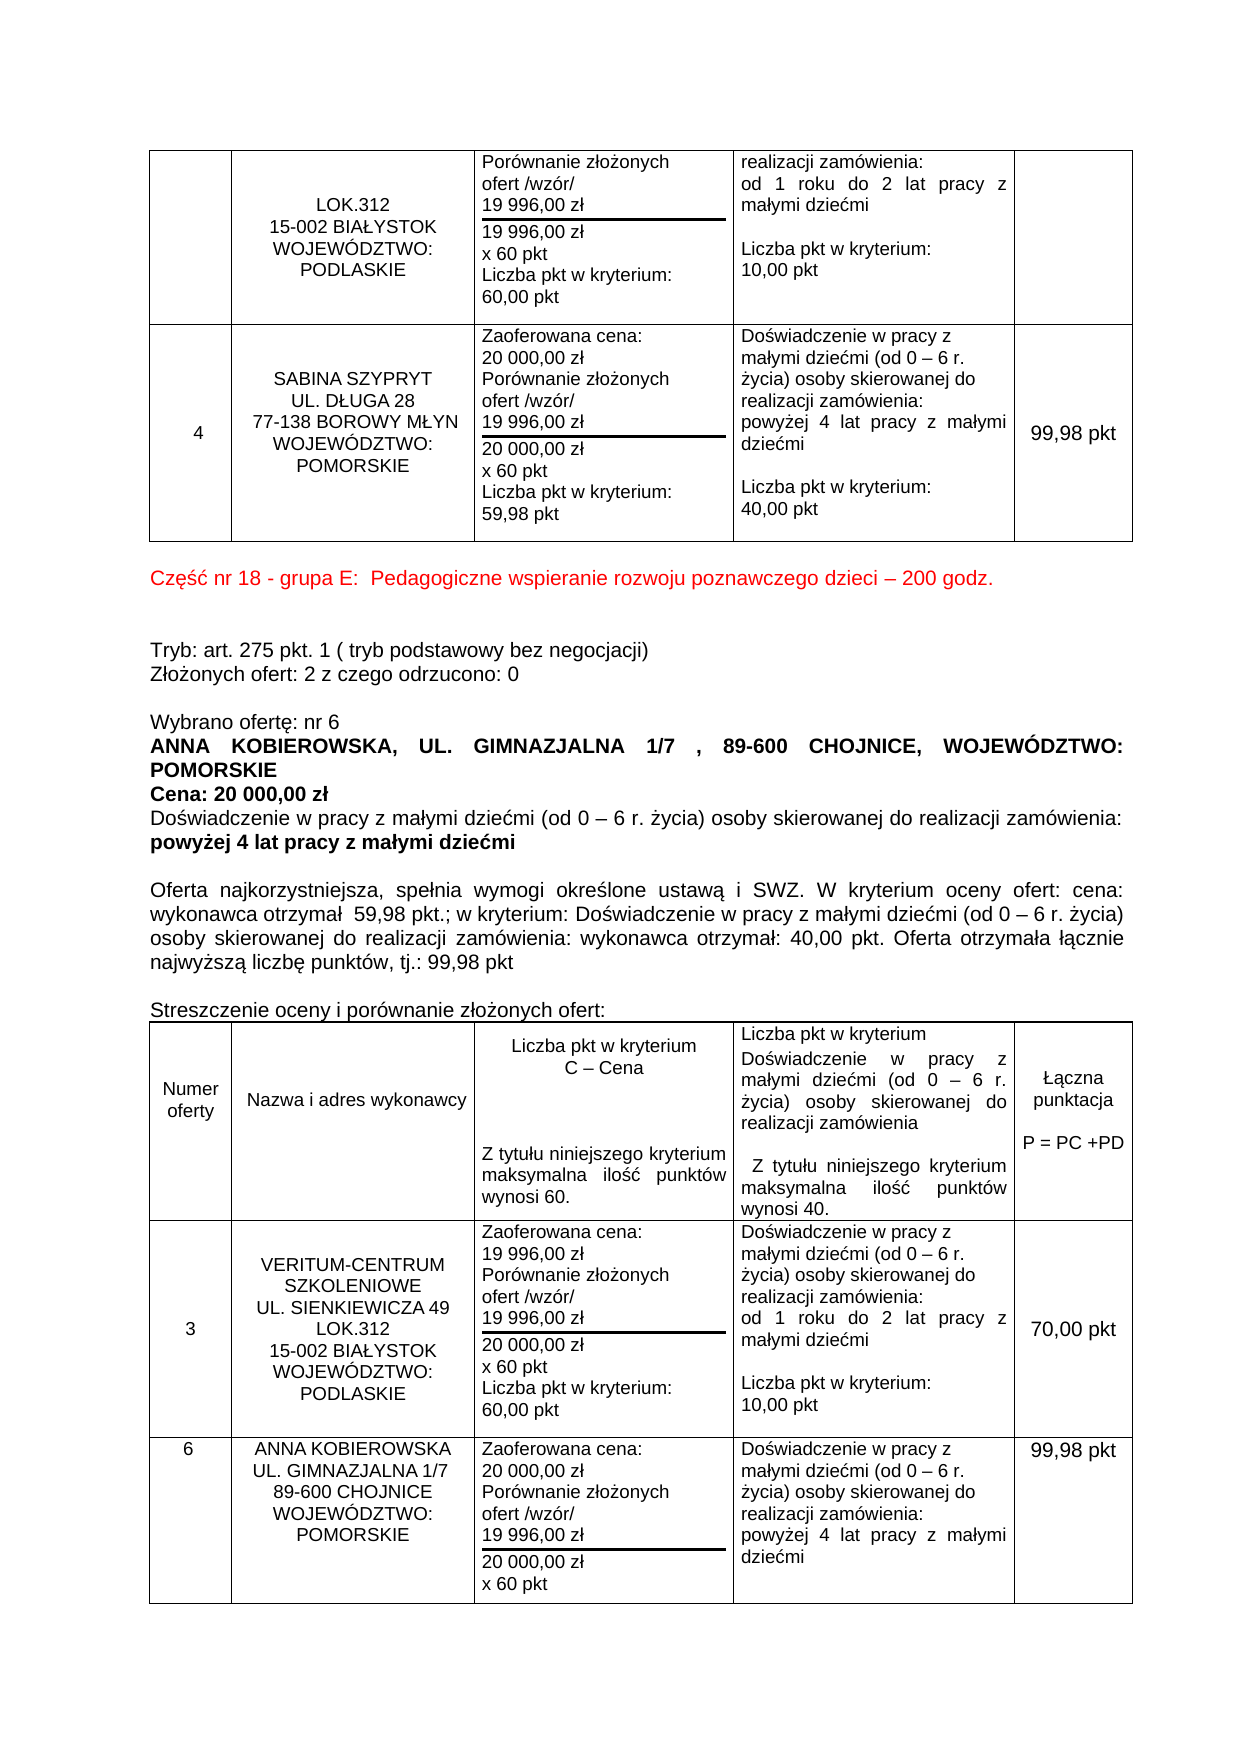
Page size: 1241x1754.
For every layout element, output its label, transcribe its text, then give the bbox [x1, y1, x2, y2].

table_header Liczba pkt w kryterium Doświadczenie w pracy z małymi dziećmi (od 0 – 6 r. życia) osoby skierowanej do realizacji zamówienia Z tytułu niniejszego kryterium maksymalna ilość punktów wynosi 40. [734, 1023, 1014, 1220]
text ANNA KOBIEROWSKA, UL. GIMNAZJALNA 1/7 , 89-600 CHOJNICE, WOJEWÓDZTWO: POMORSKIE [150, 734, 1124, 782]
table_cell 3 [150, 1221, 231, 1437]
table_cell 6 [150, 1438, 231, 1603]
text Oferta najkorzystniejsza, spełnia wymogi określone ustawą i SWZ. W kryterium oceny ofert: cena: wykonawca otrzymał 59,98 pkt.; w kryterium: Doświadczenie w pracy z małymi dziećmi (od 0 – 6 r. życia) osoby skierowanej do realizacji zamówienia: wykonawca otrzymał: 40,00 pkt. Oferta otrzymała łącznie najwyższą liczbę punktów, tj.: 99,98 pkt [150, 878, 1124, 973]
text Cena: 20 000,00 zł [150, 782, 1124, 806]
table_cell ANNA KOBIEROWSKA UL. GIMNAZJALNA 1/7 89-600 CHOJNICE WOJEWÓDZTWO: POMORSKIE [232, 1438, 474, 1603]
table_cell Zaoferowana cena: 19 996,00 zł Porównanie złożonych ofert /wzór/ 19 996,00 zł 20 000,00 zł x 60 pkt Liczba pkt w kryterium: 60,00 pkt [475, 1221, 733, 1437]
table_cell Doświadczenie w pracy z małymi dziećmi (od 0 – 6 r. życia) osoby skierowanej do realizacji zamówienia: od 1 roku do 2 lat pracy z małymi dziećmi Liczba pkt w kryterium: 10,00 pkt [734, 1221, 1014, 1437]
table_cell LOK.312 15-002 BIAŁYSTOK WOJEWÓDZTWO: PODLASKIE [232, 151, 474, 324]
table_cell VERITUM-CENTRUM SZKOLENIOWE UL. SIENKIEWICZA 49 LOK.312 15-002 BIAŁYSTOK WOJEWÓDZTWO: PODLASKIE [232, 1221, 474, 1437]
table_cell [1015, 151, 1132, 324]
table_header Numer oferty [150, 1023, 231, 1220]
text Część nr 18 - grupa E: Pedagogiczne wspieranie rozwoju poznawczego dzieci – 200 godz. [150, 566, 1122, 590]
table_cell [150, 151, 231, 324]
table_cell Zaoferowana cena: 20 000,00 zł Porównanie złożonych ofert /wzór/ 19 996,00 zł 20 000,00 zł x 60 pkt Liczba pkt w kryterium: 59,98 pkt [475, 325, 733, 541]
table_cell 99,98 pkt [1015, 325, 1132, 541]
table_header Liczba pkt w kryterium C – Cena Z tytułu niniejszego kryterium maksymalna ilość punktów wynosi 60. [475, 1023, 733, 1220]
table_cell 70,00 pkt [1015, 1221, 1132, 1437]
table_cell Porównanie złożonych ofert /wzór/ 19 996,00 zł 19 996,00 zł x 60 pkt Liczba pkt w kryterium: 60,00 pkt [475, 151, 733, 324]
table_header Nazwa i adres wykonawcy [232, 1023, 474, 1220]
text Tryb: art. 275 pkt. 1 ( tryb podstawowy bez negocjacji) [150, 638, 1157, 662]
table_header Łączna punktacja P = PC +PD [1015, 1023, 1132, 1220]
table_cell Doświadczenie w pracy z małymi dziećmi (od 0 – 6 r. życia) osoby skierowanej do realizacji zamówienia: powyżej 4 lat pracy z małymi dziećmi [734, 1438, 1014, 1603]
text Streszczenie oceny i porównanie złożonych ofert: [150, 997, 1122, 1021]
text Wybrano ofertę: nr 6 [150, 710, 1124, 734]
table_cell Doświadczenie w pracy z małymi dziećmi (od 0 – 6 r. życia) osoby skierowanej do realizacji zamówienia: powyżej 4 lat pracy z małymi dziećmi Liczba pkt w kryterium: 40,00 pkt [734, 325, 1014, 541]
table_cell 4 [150, 325, 231, 541]
text Złożonych ofert: 2 z czego odrzucono: 0 [150, 662, 1124, 686]
table_cell Zaoferowana cena: 20 000,00 zł Porównanie złożonych ofert /wzór/ 19 996,00 zł 20 000,00 zł x 60 pkt [475, 1438, 733, 1603]
text Doświadczenie w pracy z małymi dziećmi (od 0 – 6 r. życia) osoby skierowanej do realizacji zamówienia: powyżej 4 lat pracy z małymi dziećmi [150, 806, 1124, 854]
table_cell realizacji zamówienia: od 1 roku do 2 lat pracy z małymi dziećmi Liczba pkt w kryterium: 10,00 pkt [734, 151, 1014, 324]
table_cell 99,98 pkt [1015, 1438, 1132, 1603]
table_cell SABINA SZYPRYT UL. DŁUGA 28 77-138 BOROWY MŁYN WOJEWÓDZTWO: POMORSKIE [232, 325, 474, 541]
